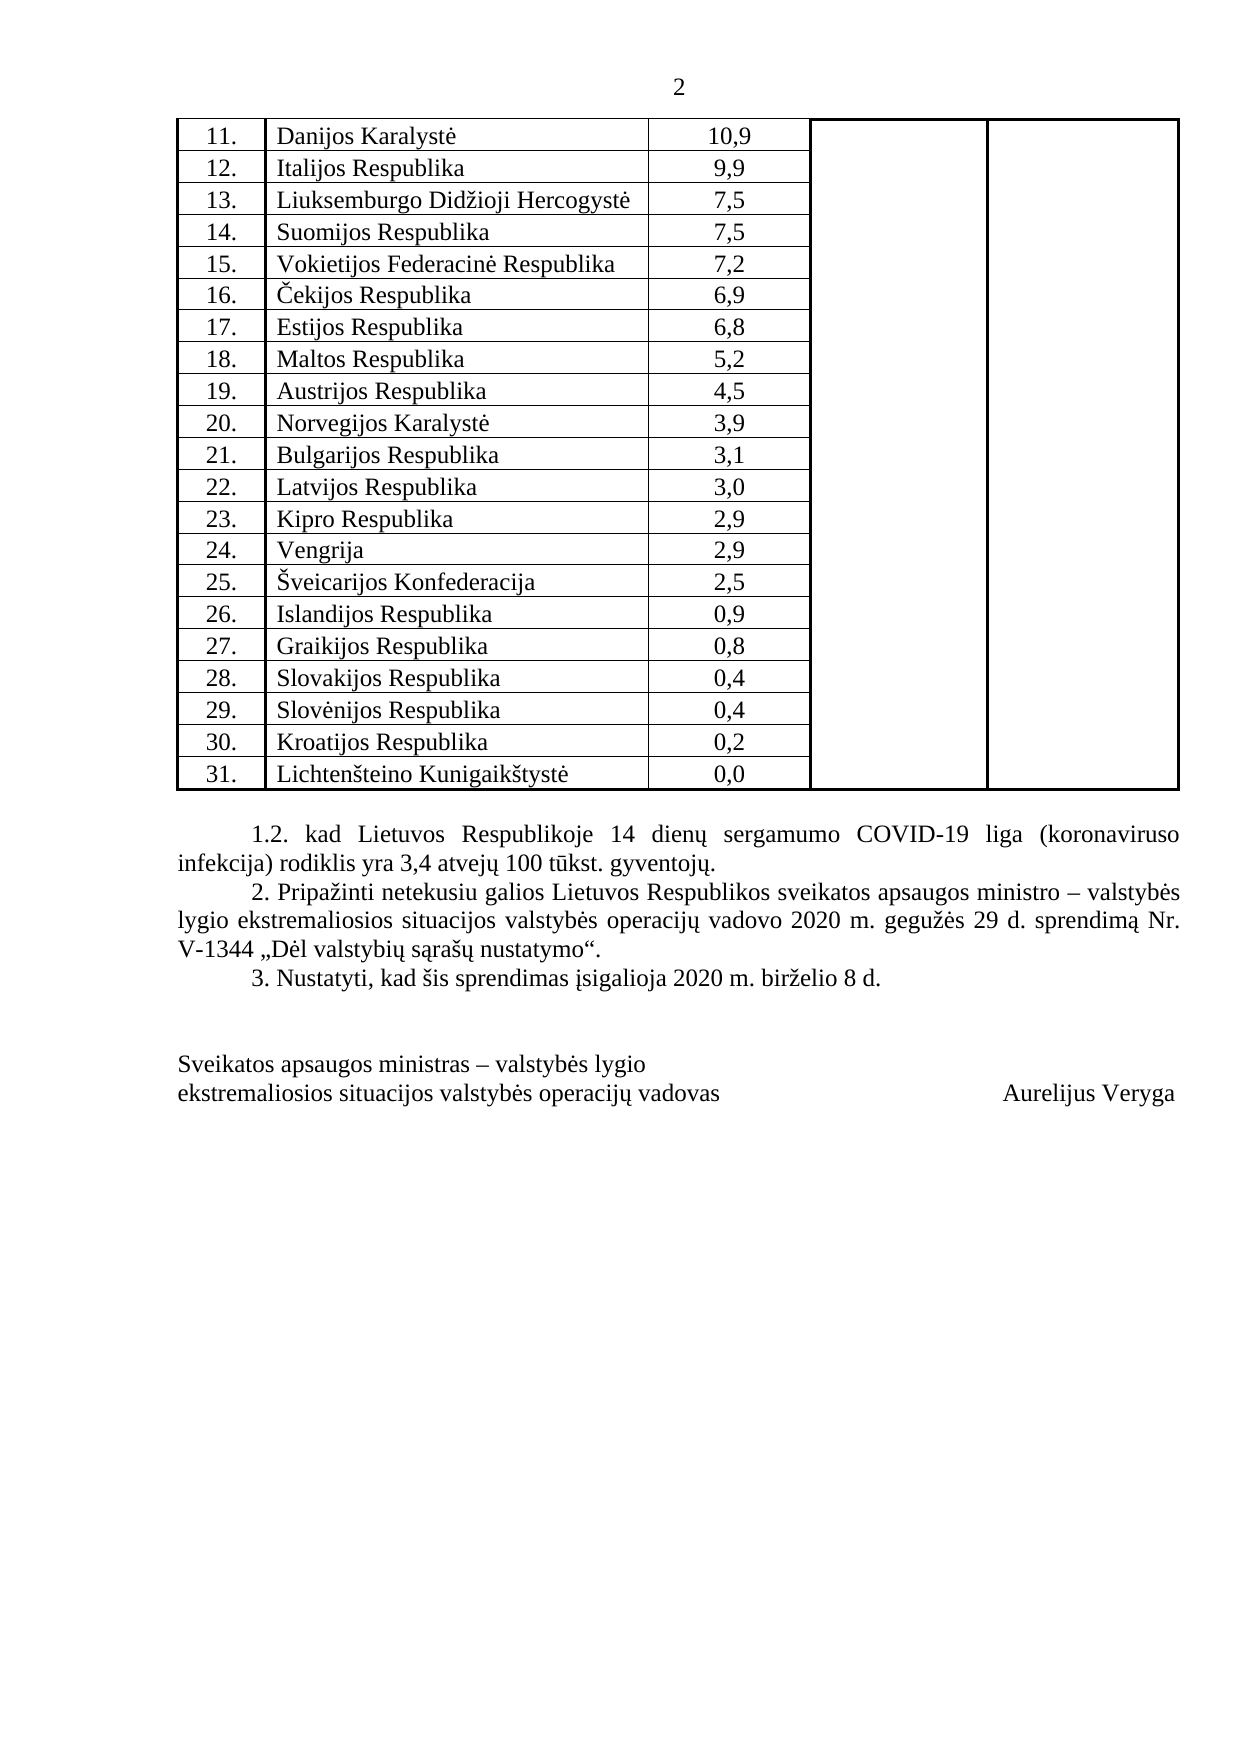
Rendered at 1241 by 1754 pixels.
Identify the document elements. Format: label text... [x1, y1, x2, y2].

table_cell 31. [179, 757, 264, 787]
table_cell 2,9 [649, 502, 809, 532]
table_cell 21. [179, 438, 264, 469]
table_cell [812, 121, 986, 787]
table_cell 7,5 [649, 215, 809, 246]
table_cell 5,2 [649, 342, 809, 373]
table_cell 12. [179, 151, 264, 182]
table_cell [989, 121, 1177, 787]
table_cell 6,8 [649, 310, 809, 341]
table_cell Islandijos Respublika [267, 597, 648, 628]
table_cell 11. [179, 119, 264, 150]
text 1.2. kad Lietuvos Respublikoje 14 dienų sergamumo COVID-19 liga (koronaviruso infekcija) rodiklis yra 3,4 atvejų 100 tūkst. gyventojų. [177, 819, 1181, 877]
text Sveikatos apsaugos ministras – valstybės lygio [177, 1049, 1181, 1078]
table_cell 27. [179, 629, 264, 660]
table_cell 29. [179, 693, 264, 724]
table_cell 2,5 [649, 565, 809, 596]
table_cell Kipro Respublika [267, 502, 648, 532]
table_cell 22. [179, 470, 264, 501]
table_cell 9,9 [649, 151, 809, 182]
table_cell 28. [179, 661, 264, 692]
text 2. Pripažinti netekusiu galios Lietuvos Respublikos sveikatos apsaugos ministro – valstybės lygio ekstremaliosios situacijos valstybės operacijų vadovo 2020 m. gegužės 29 d. sprendimą Nr. V-1344 „Dėl valstybių sąrašų nustatymo“. [177, 877, 1181, 963]
table_cell 0,8 [649, 629, 809, 660]
table_cell Estijos Respublika [267, 310, 648, 341]
table_cell Šveicarijos Konfederacija [267, 565, 648, 596]
table_cell 3,1 [649, 438, 809, 469]
table_cell Vengrija [267, 534, 648, 564]
table_cell Graikijos Respublika [267, 629, 648, 660]
table_cell 3,0 [649, 470, 809, 501]
table_cell 26. [179, 597, 264, 628]
table_cell 16. [179, 279, 264, 309]
table_cell Lichtenšteino Kunigaikštystė [267, 757, 648, 787]
table_cell Vokietijos Federacinė Respublika [267, 247, 648, 277]
table_cell 25. [179, 565, 264, 596]
table_cell Latvijos Respublika [267, 470, 648, 501]
table_cell 4,5 [649, 374, 809, 405]
table_cell 14. [179, 215, 264, 246]
table_cell Suomijos Respublika [267, 215, 648, 246]
table_cell 13. [179, 183, 264, 214]
table_cell 0,0 [649, 757, 809, 787]
table_cell 6,9 [649, 279, 809, 309]
table_cell Liuksemburgo Didžioji Hercogystė [267, 183, 648, 214]
table_cell Kroatijos Respublika [267, 725, 648, 756]
table_cell Čekijos Respublika [267, 279, 648, 309]
table_cell 2,9 [649, 534, 809, 564]
table_cell 0,4 [649, 693, 809, 724]
table_cell Maltos Respublika [267, 342, 648, 373]
text ekstremaliosios situacijos valstybės operacijų vadovas Aurelijus Veryga [177, 1078, 1181, 1107]
table_cell Austrijos Respublika [267, 374, 648, 405]
table_cell 18. [179, 342, 264, 373]
table_cell 20. [179, 406, 264, 437]
table_cell 23. [179, 502, 264, 532]
table_cell 7,2 [649, 247, 809, 277]
table_cell 0,4 [649, 661, 809, 692]
table_cell Norvegijos Karalystė [267, 406, 648, 437]
table_cell 15. [179, 247, 264, 277]
table_cell 17. [179, 310, 264, 341]
table_cell 30. [179, 725, 264, 756]
table_cell Danijos Karalystė [267, 119, 648, 150]
table_cell 24. [179, 534, 264, 564]
table_cell 0,9 [649, 597, 809, 628]
table_cell 19. [179, 374, 264, 405]
text 3. Nustatyti, kad šis sprendimas įsigalioja 2020 m. birželio 8 d. [177, 963, 1181, 992]
table_cell 7,5 [649, 183, 809, 214]
table_cell Italijos Respublika [267, 151, 648, 182]
table_cell Slovakijos Respublika [267, 661, 648, 692]
table_cell 10,9 [649, 119, 809, 150]
table_cell 0,2 [649, 725, 809, 756]
table_cell Slovėnijos Respublika [267, 693, 648, 724]
table_cell 3,9 [649, 406, 809, 437]
table_cell Bulgarijos Respublika [267, 438, 648, 469]
